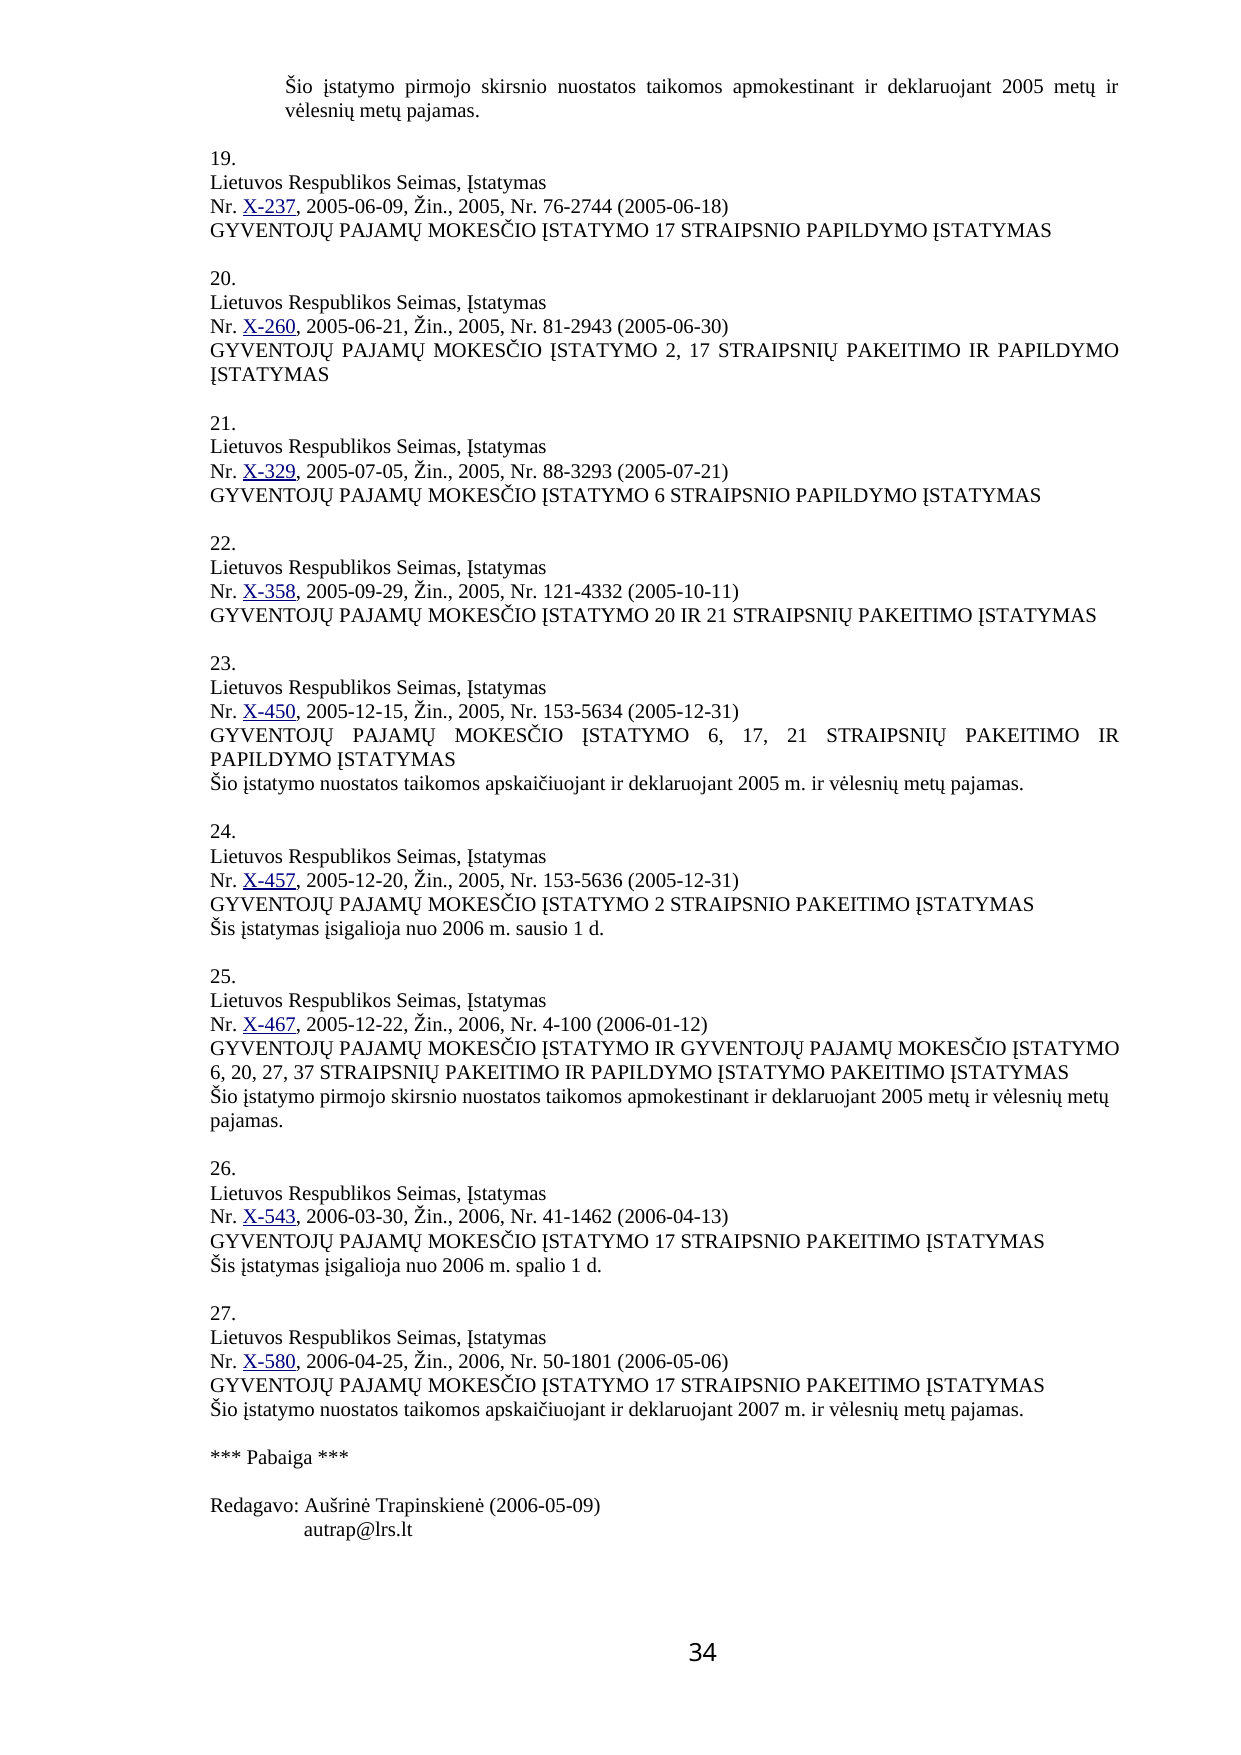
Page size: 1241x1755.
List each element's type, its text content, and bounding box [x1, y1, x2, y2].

text GYVENTOJŲ PAJAMŲ MOKESČIO ĮSTATYMO 17 STRAIPSNIO PAKEITIMO ĮSTATYMAS [210, 1373, 1120, 1397]
text Šio įstatymo pirmojo skirsnio nuostatos taikomos apmokestinant ir deklaruojant 2005 metų ir vėlesnių metų pajamas. [285, 73, 1120, 122]
text GYVENTOJŲ PAJAMŲ MOKESČIO ĮSTATYMO 17 STRAIPSNIO PAKEITIMO ĮSTATYMAS [210, 1228, 1120, 1253]
text Nr. X-358, 2005-09-29, Žin., 2005, Nr. 121-4332 (2005-10-11) [210, 579, 1120, 603]
text GYVENTOJŲ PAJAMŲ MOKESČIO ĮSTATYMO 2 STRAIPSNIO PAKEITIMO ĮSTATYMAS [210, 892, 1120, 916]
text Šio įstatymo nuostatos taikomos apskaičiuojant ir deklaruojant 2005 m. ir vėlesnių metų pajamas. [210, 771, 1120, 795]
text 27. [210, 1301, 1120, 1325]
text Lietuvos Respublikos Seimas, Įstatymas [210, 988, 1120, 1012]
text GYVENTOJŲ PAJAMŲ MOKESČIO ĮSTATYMO IR GYVENTOJŲ PAJAMŲ MOKESČIO ĮSTATYMO 6, 20, 27, 37 STRAIPSNIŲ PAKEITIMO IR PAPILDYMO ĮSTATYMO PAKEITIMO ĮSTATYMAS [210, 1036, 1120, 1084]
text *** Pabaiga *** [210, 1445, 1120, 1469]
text Nr. X-543, 2006-03-30, Žin., 2006, Nr. 41-1462 (2006-04-13) [210, 1204, 1120, 1228]
text Šis įstatymas įsigalioja nuo 2006 m. spalio 1 d. [210, 1253, 1120, 1277]
text Nr. X-237, 2005-06-09, Žin., 2005, Nr. 76-2744 (2005-06-18) [210, 194, 1120, 218]
text 24. [210, 819, 1120, 843]
text Nr. X-467, 2005-12-22, Žin., 2006, Nr. 4-100 (2006-01-12) [210, 1012, 1120, 1036]
text Lietuvos Respublikos Seimas, Įstatymas [210, 1180, 1120, 1204]
text 22. [210, 531, 1120, 555]
text Lietuvos Respublikos Seimas, Įstatymas [210, 555, 1120, 579]
text Lietuvos Respublikos Seimas, Įstatymas [210, 290, 1120, 314]
text Lietuvos Respublikos Seimas, Įstatymas [210, 170, 1120, 194]
text Šio įstatymo nuostatos taikomos apskaičiuojant ir deklaruojant 2007 m. ir vėlesnių metų pajamas. [210, 1397, 1120, 1421]
text GYVENTOJŲ PAJAMŲ MOKESČIO ĮSTATYMO 20 IR 21 STRAIPSNIŲ PAKEITIMO ĮSTATYMAS [210, 603, 1120, 627]
text 19. [210, 146, 1120, 170]
text Lietuvos Respublikos Seimas, Įstatymas [210, 843, 1120, 868]
text 23. [210, 651, 1120, 675]
text GYVENTOJŲ PAJAMŲ MOKESČIO ĮSTATYMO 6, 17, 21 STRAIPSNIŲ PAKEITIMO IR PAPILDYMO ĮSTATYMAS [210, 723, 1120, 771]
text Nr. X-450, 2005-12-15, Žin., 2005, Nr. 153-5634 (2005-12-31) [210, 699, 1120, 723]
text Redagavo: Aušrinė Trapinskienė (2006-05-09) [210, 1493, 1120, 1517]
text 20. [210, 266, 1120, 290]
text GYVENTOJŲ PAJAMŲ MOKESČIO ĮSTATYMO 6 STRAIPSNIO PAPILDYMO ĮSTATYMAS [210, 483, 1120, 507]
text Lietuvos Respublikos Seimas, Įstatymas [210, 434, 1120, 458]
text Šis įstatymas įsigalioja nuo 2006 m. sausio 1 d. [210, 916, 1120, 940]
text GYVENTOJŲ PAJAMŲ MOKESČIO ĮSTATYMO 2, 17 STRAIPSNIŲ PAKEITIMO IR PAPILDYMO ĮSTATYMAS [210, 338, 1120, 386]
text autrap@lrs.lt [210, 1517, 1120, 1541]
text 26. [210, 1156, 1120, 1180]
text Nr. X-457, 2005-12-20, Žin., 2005, Nr. 153-5636 (2005-12-31) [210, 868, 1120, 892]
text 21. [210, 410, 1120, 434]
text Nr. X-329, 2005-07-05, Žin., 2005, Nr. 88-3293 (2005-07-21) [210, 458, 1120, 483]
text Šio įstatymo pirmojo skirsnio nuostatos taikomos apmokestinant ir deklaruojant 2005 metų ir vėlesnių metų pajamas. [210, 1084, 1120, 1132]
text Lietuvos Respublikos Seimas, Įstatymas [210, 675, 1120, 699]
text Lietuvos Respublikos Seimas, Įstatymas [210, 1325, 1120, 1349]
text Nr. X-580, 2006-04-25, Žin., 2006, Nr. 50-1801 (2006-05-06) [210, 1349, 1120, 1373]
text Nr. X-260, 2005-06-21, Žin., 2005, Nr. 81-2943 (2005-06-30) [210, 314, 1120, 338]
text 25. [210, 964, 1120, 988]
text GYVENTOJŲ PAJAMŲ MOKESČIO ĮSTATYMO 17 STRAIPSNIO PAPILDYMO ĮSTATYMAS [210, 218, 1120, 242]
